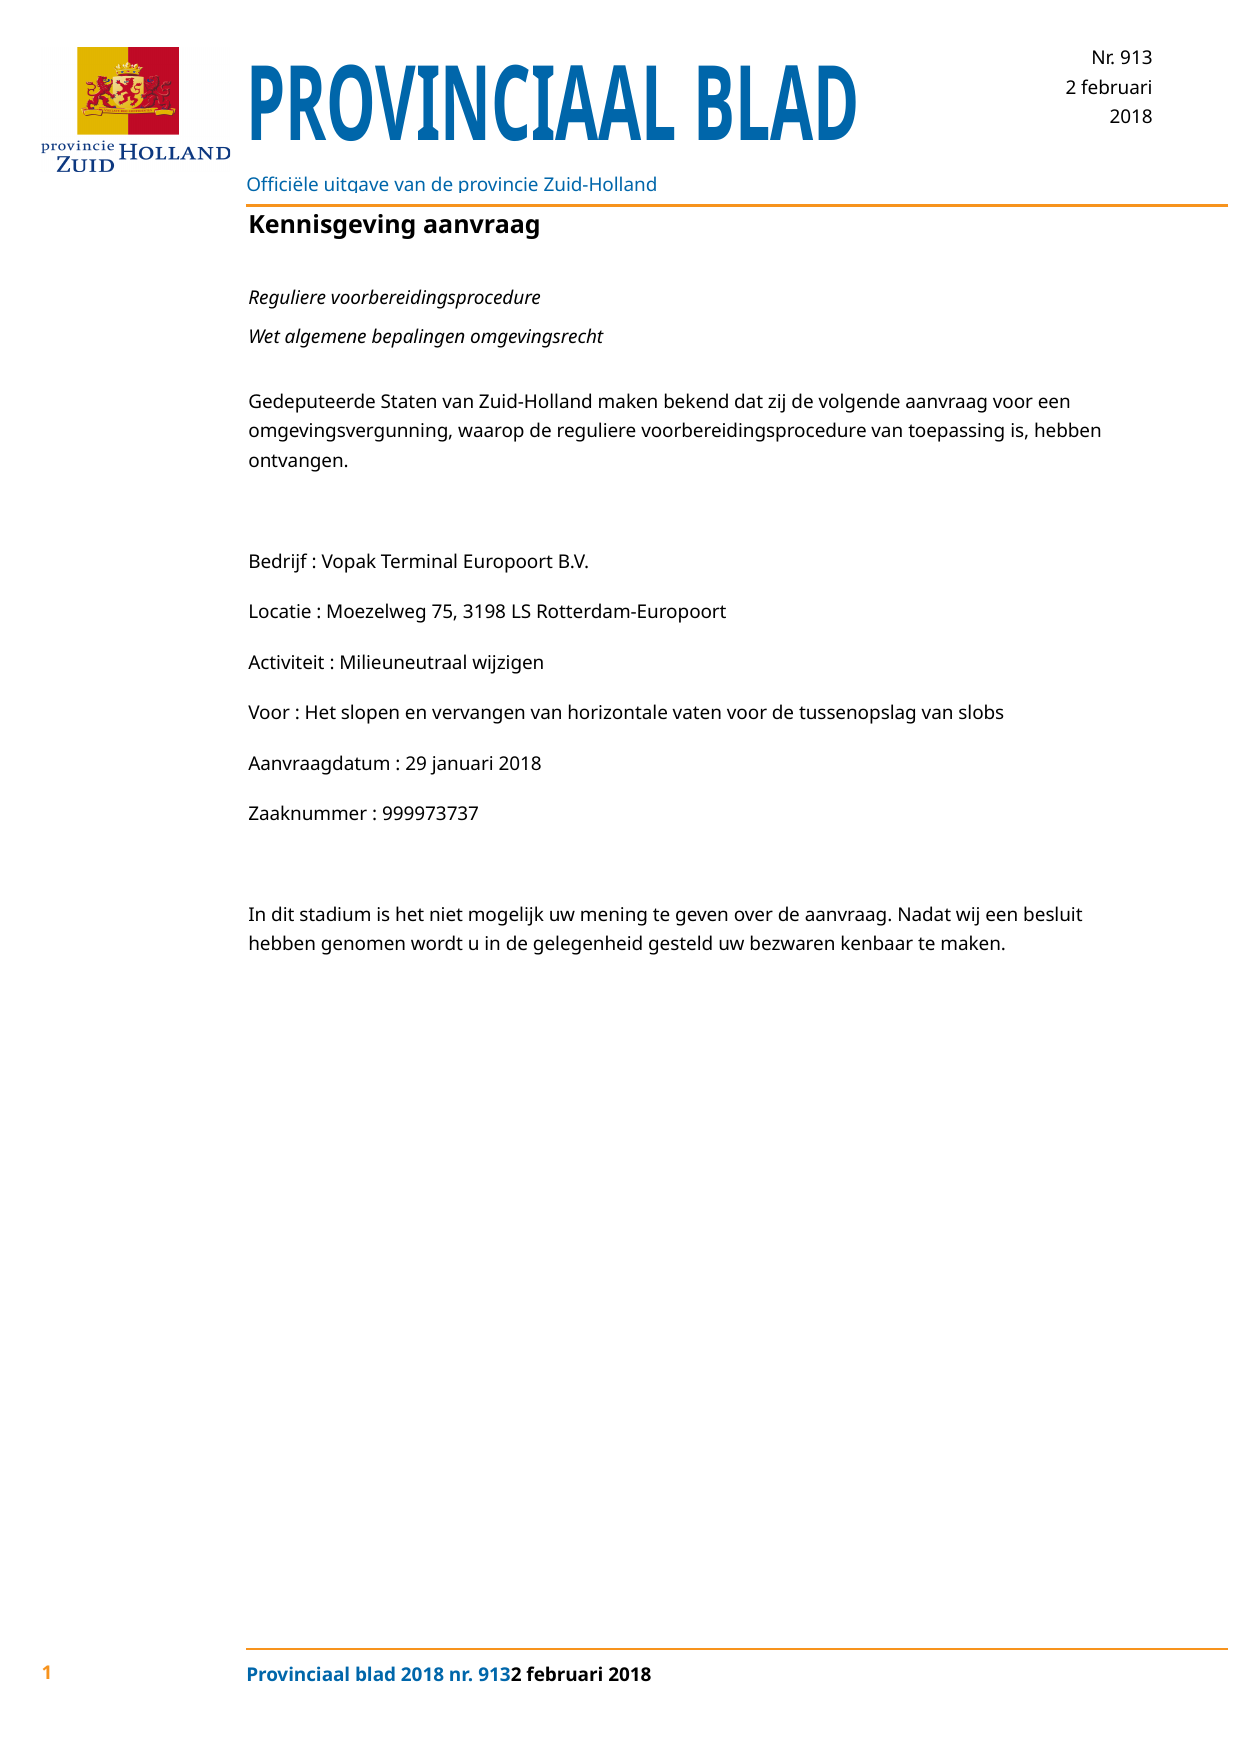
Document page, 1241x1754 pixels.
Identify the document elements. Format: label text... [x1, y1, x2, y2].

text In dit stadium is het niet mogelijk uw mening te geven over de aanvraag. Nadat wij een besluit hebben genomen wordt u in de gelegenheid gesteld uw bezwaren kenbaar te maken. [248, 901, 1152, 956]
text Gedeputeerde Staten van Zuid-Holland maken bekend dat zij de volgende aanvraag voor een omgevingsvergunning, waarop de reguliere voorbereidingsprocedure van toepassing is, hebben ontvangen. [248, 388, 1152, 473]
text Zaaknummer : 999973737 [248, 800, 1152, 826]
text Locatie : Moezelweg 75, 3198 LS Rotterdam-Europoort [248, 598, 1152, 624]
text Reguliere voorbereidingsprocedure [248, 284, 1152, 309]
picture [41, 47, 231, 172]
text Bedrijf : Vopak Terminal Europoort B.V. [248, 548, 1152, 574]
text Voor : Het slopen en vervangen van horizontale vaten voor de tussenopslag van slobs [248, 699, 1152, 725]
text Aanvraagdatum : 29 januari 2018 [248, 750, 1152, 776]
text Activiteit : Milieuneutraal wijzigen [248, 649, 1152, 675]
text Kennisgeving aanvraag [248, 207, 1152, 241]
text Wet algemene bepalingen omgevingsrecht [248, 323, 1152, 349]
